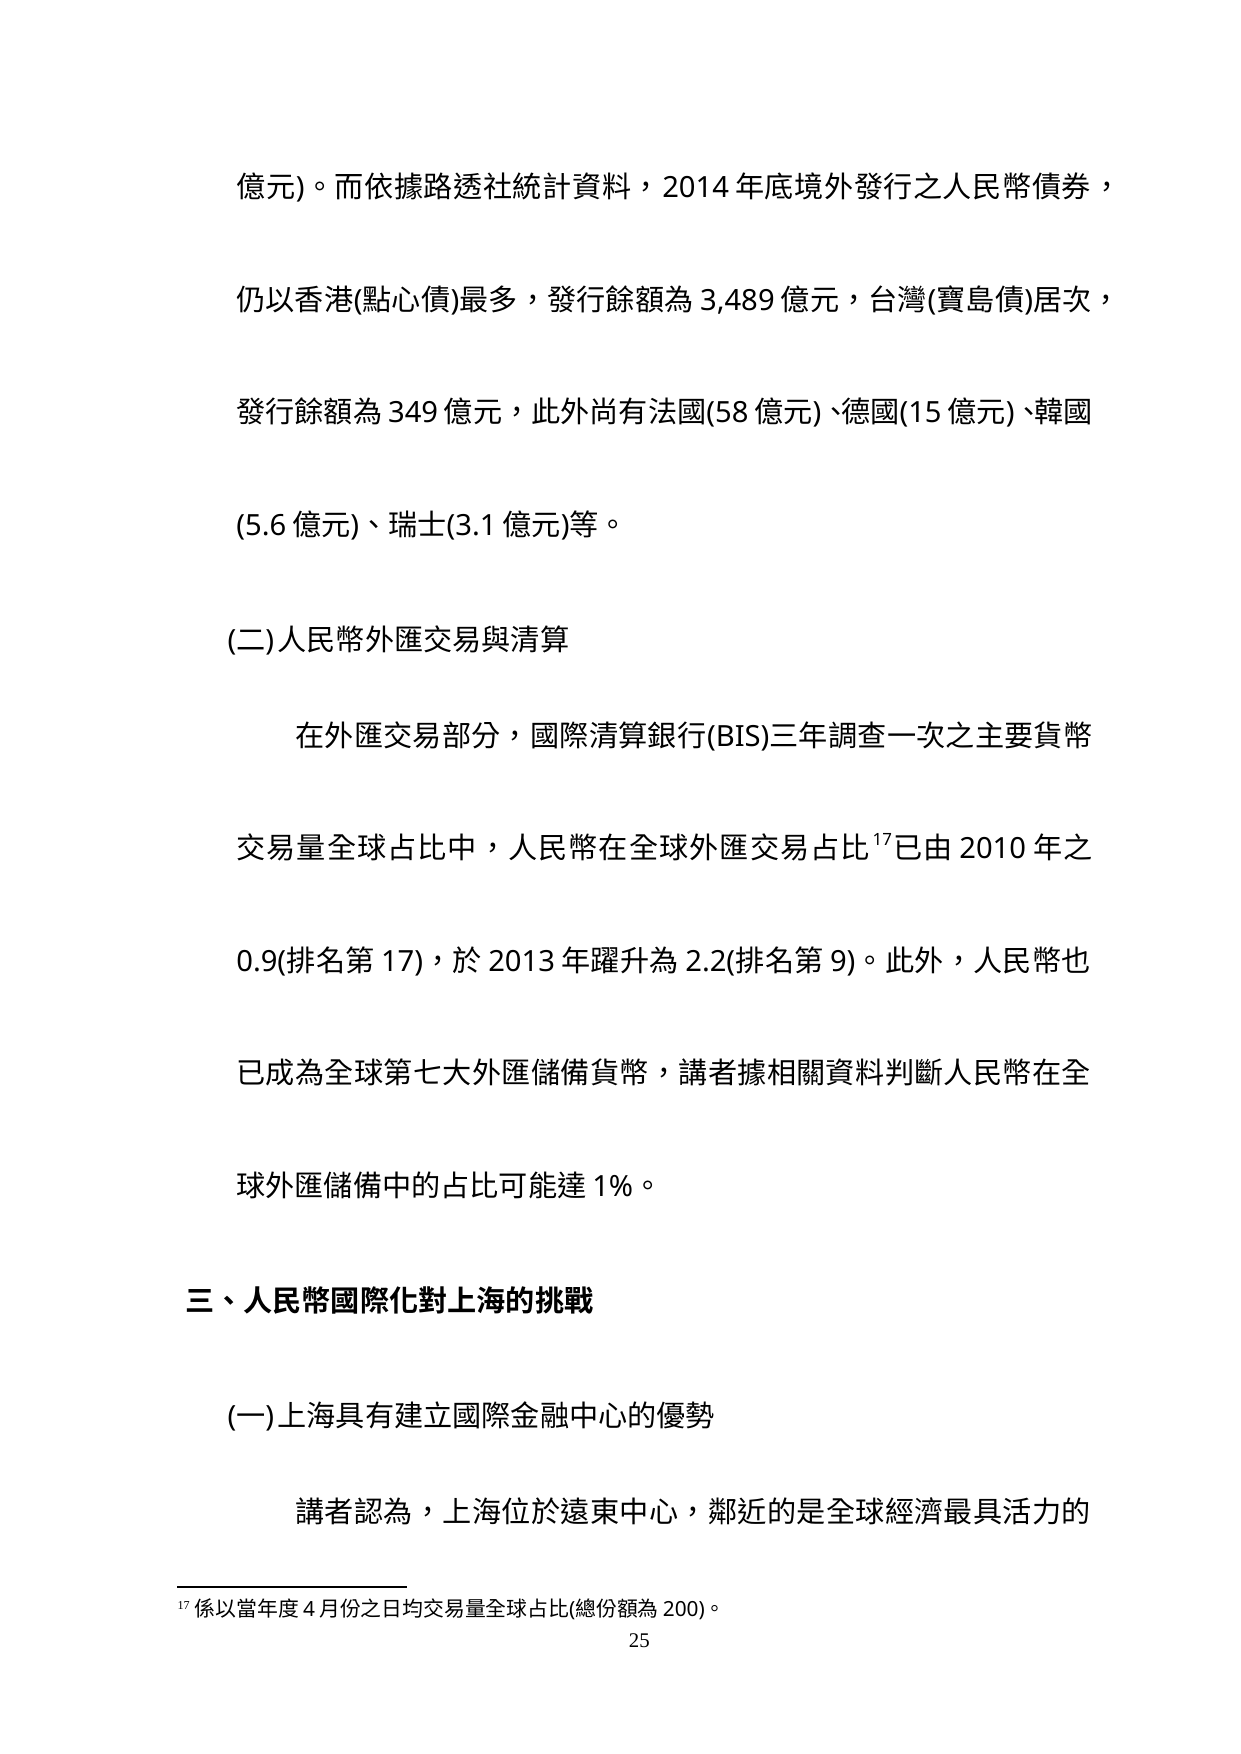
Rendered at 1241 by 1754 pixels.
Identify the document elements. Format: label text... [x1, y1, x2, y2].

list 人民幣外匯交易與清算 [227, 600, 1092, 675]
list 上海具有建立國際金融中心的優勢 [227, 1376, 1092, 1451]
subtitle 三、人民幣國際化對上海的挑戰 [177, 1261, 1092, 1336]
text 係以當年度4月份之日均交易量全球占比(總份額為200)。 [177, 1593, 1092, 1623]
text 講者認為，上海位於遠東中心，鄰近的是全球經濟最具活力的東亞地區。上海作為長三角的經濟龍頭，地處長三角前緣、大陸南北海岸線中心和長江入海口，自然地理位置得天獨厚，經濟優勢突出，並且有腹地雄厚的實體經濟支撐。 [236, 1472, 1092, 1547]
text 2014年底離岸人民幣存款之規模以香港(10,036億元)居首，其次為台灣(3,023億元)、新加坡(2,770億元)、韓國(1,185億元)、澳門(1,034億元)。貸款亦以香港(1,880億元)居首，台灣則為169億元。此外，就境外機構與個人持有境內人民幣資產區分，則有存款(24,413億元)、貸款(8,190億元)、債券(6,716億元)、及股票(5,555億元)。而依據路透社統計資料，2014年底境外發行之人民幣債券，仍以香港(點心債)最多，發行餘額為3,489億元，台灣(寶島債)居次，發行餘額為349億元，此外尚有法國(58億元)、德國(15億元)、韓國(5.6億元)、瑞士(3.1億元)等。 [236, 148, 1092, 560]
text 在外匯交易部分，國際清算銀行(BIS)三年調查一次之主要貨幣交易量全球占比中，人民幣在全球外匯交易占比已由2010年之0.9(排名第17)，於2013年躍升為2.2(排名第9)。此外，人民幣也已成為全球第七大外匯儲備貨幣，講者據相關資料判斷人民幣在全球外匯儲備中的占比可能達1%。 [236, 696, 1092, 1221]
